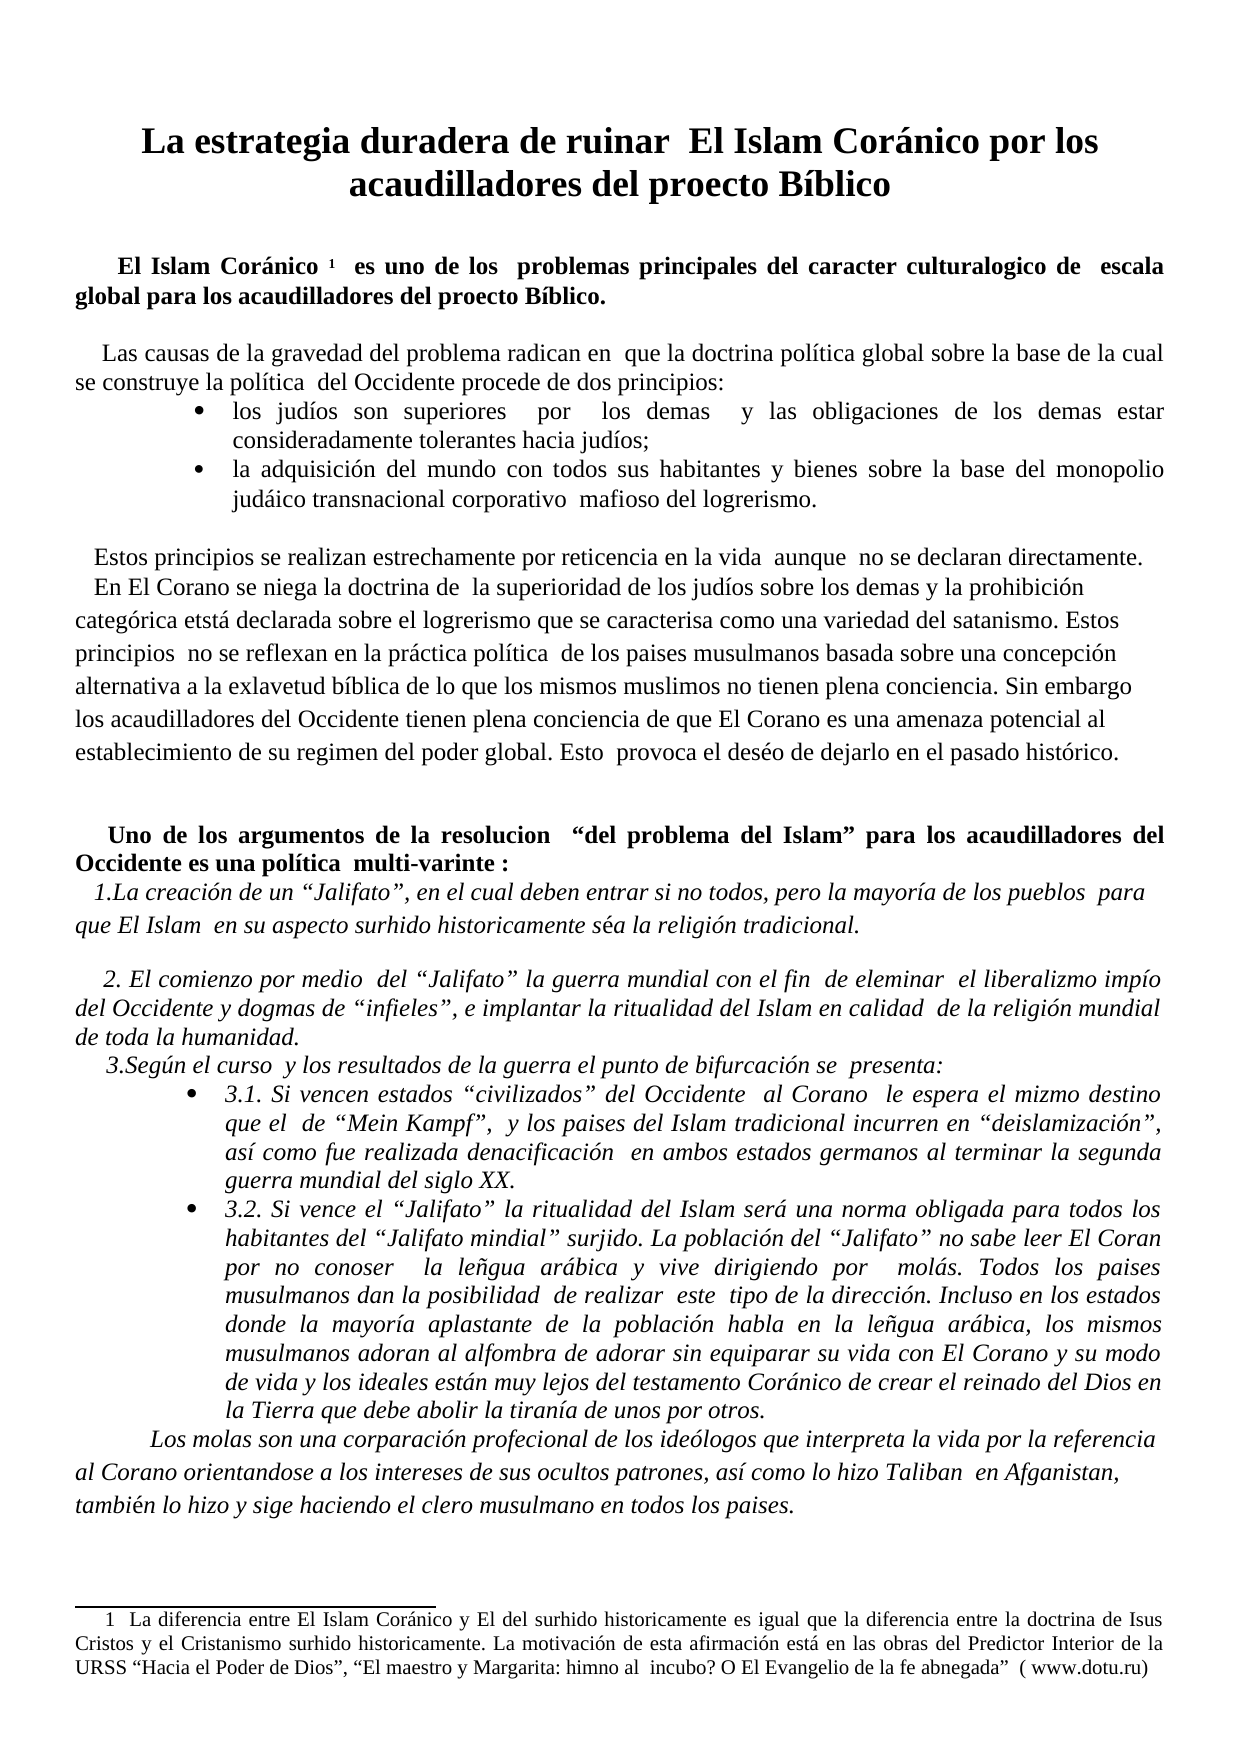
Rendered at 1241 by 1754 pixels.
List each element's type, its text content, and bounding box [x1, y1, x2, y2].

list 3.2. Si vence el “Jalifato” la ritualidad del Islam será una norma obligada para todos los habitantes del “Jalifato mindial” surjido. La población del “Jalifato” no sabe leer El Coran por no conoser la leñgua arábica y vive dirigiendo por molás. Todos los paises musulmanos dan la posibilidad de realizar este tipo de la dirección. Incluso en los estados donde la mayoría aplastante de la población habla en la leñgua arábica, los mismos musulmanos adoran al alfombra de adorar sin equiparar su vida con El Corano y su modo de vida y los ideales están muy lejos del testamento Coránico de crear el reinado del Dios en la Tierra que debe abolir la tiranía de unos por otros. [187, 1194, 1165, 1424]
text El Islam Coránico es uno de los problemas principales del caracter culturalogico de escala global para los acaudilladores del proecto Bíblico. [75, 247, 1165, 310]
text 3.Según el curso y los resultados de la guerra el punto de bifurcación se presenta: [75, 1050, 1165, 1079]
text La diferencia entre El Islam Coránico y El del surhido historicamente es igual que la diferencia entre la doctrina de Isus Cristos y el Cristanismo surhido historicamente. La motivación de esta afirmación está en las obras del Predictor Interior de la URSS “Hacia el Poder de Dios”, “El maestro y Margarita: himno al incubo? O El Evangelio de la fe abnegada” ( www.dotu.ru) [75, 1607, 1165, 1679]
text Uno de los argumentos de la resolucion “del problema del Islam” para los acaudilladores del Occidente es una política multi-varinte : [75, 820, 1165, 877]
list 3.1. Si vencen estados “civilizados” del Occidente al Corano le espera el mizmo destino que el de “Mein Kampf”, y los paises del Islam tradicional incurren en “deislamización”, así como fue realizada denacificación en ambos estados germanos al terminar la segunda guerra mundial del siglo XX. [187, 1079, 1165, 1194]
list la adquisición del mundo con todos sus habitantes y bienes sobre la base del monopolio judáico transnacional corporativo mafioso del logrerismo. [195, 453, 1165, 513]
list los judíos son superiores por los demas y las obligaciones de los demas estar consideradamente tolerantes hacia judíos; [195, 396, 1165, 453]
text Estos principios se realizan estrechamente por reticencia en la vida aunque no se declaran directamente. [75, 542, 1165, 572]
text Los molas son una corparación profecional de los ideólogos que interpreta la vida por la referencia al Corano orientandose a los intereses de sus ocultos patrones, así como lo hizo Taliban en Afganistan, también lo hizo y sige haciendo el clero musulmano en todos los paises. [75, 1424, 1165, 1519]
text Las causas de la gravedad del problema radican en que la doctrina política global sobre la base de la cual se construye la política del Occidente procede de dos principios: [75, 338, 1165, 396]
text 1.La creación de un “Jalifato”, en el cual deben entrar si no todos, pero la mayoría de los pueblos para que El Islam en su aspecto surhido historicamente séa la religión tradicional. [75, 877, 1165, 939]
text La estrategia duradera de ruinar El Islam Coránico por los acaudilladores del proecto Bíblico [75, 118, 1165, 204]
text 2. El comienzo por medio del “Jalifato” la guerra mundial con el fin de eleminar el liberalizmo impío del Occidente y dogmas de “infieles”, e implantar la ritualidad del Islam en calidad de la religión mundial de toda la humanidad. [75, 964, 1165, 1050]
text En El Corano se niega la doctrina de la superioridad de los judíos sobre los demas y la prohibición categórica etstá declarada sobre el logrerismo que se caracterisa como una variedad del satanismo. Estos principios no se reflexan en la práctica política de los paises musulmanos basada sobre una concepción alternativa a la exlavetud bíblica de lo que los mismos muslimos no tienen plena conciencia. Sin embargo los acaudilladores del Occidente tienen plena conciencia de que El Corano es una amenaza potencial al establecimiento de su regimen del poder global. Esto provoca el deséo de dejarlo en el pasado histórico. [75, 572, 1165, 766]
